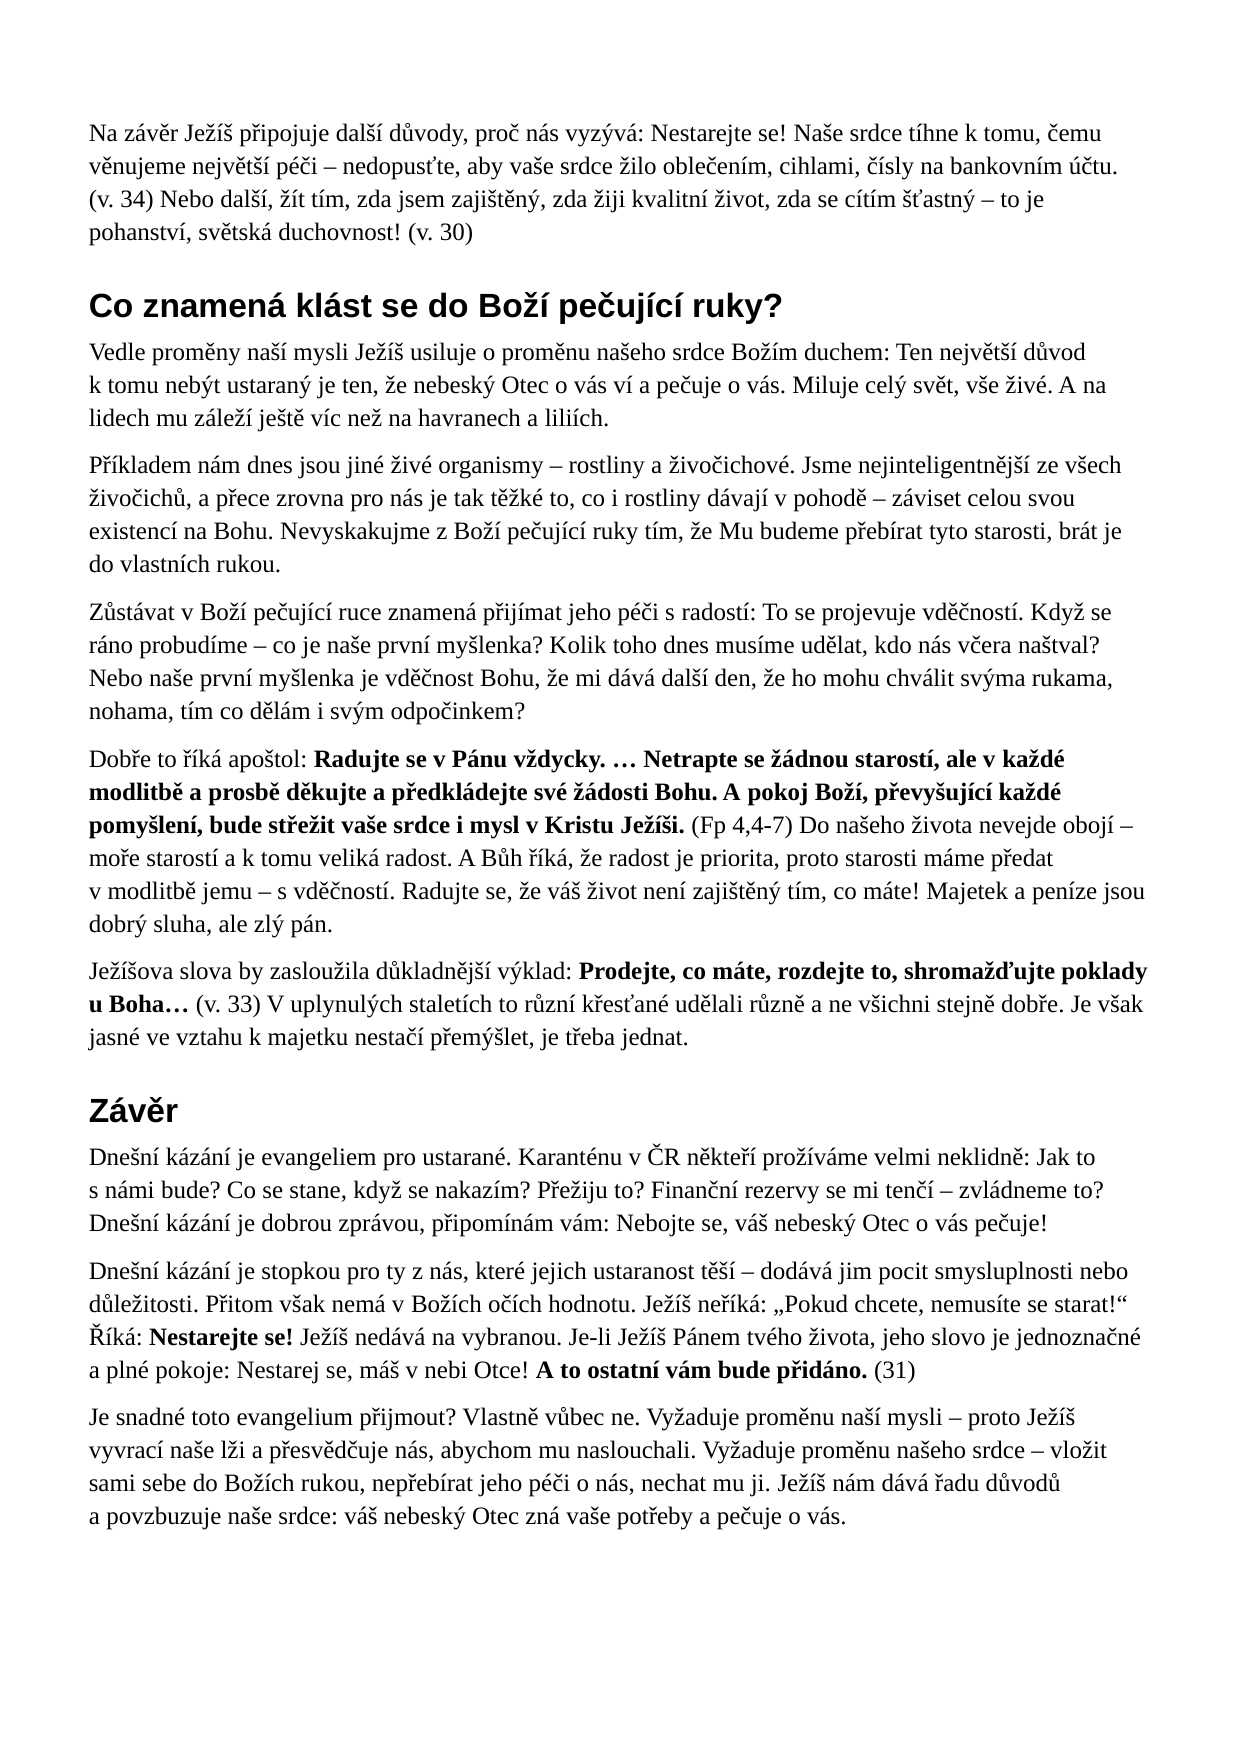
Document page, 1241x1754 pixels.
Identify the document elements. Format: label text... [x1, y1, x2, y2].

text Je snadné toto evangelium přijmout? Vlastně vůbec ne. Vyžaduje proměnu naší mysli – proto Ježíš vyvrací naše lži a přesvědčuje nás, abychom mu naslouchali. Vyžaduje proměnu našeho srdce – vložit sami sebe do Božích rukou, nepřebírat jeho péči o nás, nechat mu ji. Ježíš nám dává řadu důvodů a povzbuzuje naše srdce: váš nebeský Otec zná vaše potřeby a pečuje o vás. [88, 1402, 1152, 1530]
text Dnešní kázání je stopkou pro ty z nás, které jejich ustaranost těší – dodává jim pocit smysluplnosti nebo důležitosti. Přitom však nemá v Božích očích hodnotu. Ježíš neříká: „Pokud chcete, nemusíte se starat!“ Říká: Nestarejte se! Ježíš nedává na vybranou. Je-li Ježíš Pánem tvého života, jeho slovo je jednoznačné a plné pokoje: Nestarej se, máš v nebi Otce! A to ostatní vám bude přidáno. (31) [88, 1256, 1152, 1383]
text Dobře to říká apoštol: Radujte se v Pánu vždycky. … Netrapte se žádnou starostí, ale v každé modlitbě a prosbě děkujte a předkládejte své žádosti Bohu. A pokoj Boží, převyšující každé pomyšlení, bude střežit vaše srdce i mysl v Kristu Ježíši. (Fp 4,4-7) Do našeho života nevejde obojí – moře starostí a k tomu veliká radost. A Bůh říká, že radost je priorita, proto starosti máme předat v modlitbě jemu – s vděčností. Radujte se, že váš život není zajištěný tím, co máte! Majetek a peníze jsou dobrý sluha, ale zlý pán. [88, 744, 1152, 938]
text Příkladem nám dnes jsou jiné živé organismy – rostliny a živočichové. Jsme nejinteligentnější ze všech živočichů, a přece zrovna pro nás je tak těžké to, co i rostliny dávají v pohodě – záviset celou svou existencí na Bohu. Nevyskakujme z Boží pečující ruky tím, že Mu budeme přebírat tyto starosti, brát je do vlastních rukou. [88, 450, 1152, 578]
text Vedle proměny naší mysli Ježíš usiluje o proměnu našeho srdce Božím duchem: Ten největší důvod k tomu nebýt ustaraný je ten, že nebeský Otec o vás ví a pečuje o vás. Miluje celý svět, vše živé. A na lidech mu záleží ještě víc než na havranech a liliích. [88, 337, 1152, 432]
subtitle Co znamená klást se do Boží pečující ruky? [88, 286, 1152, 324]
text Dnešní kázání je evangeliem pro ustarané. Karanténu v ČR někteří prožíváme velmi neklidně: Jak to s námi bude? Co se stane, když se nakazím? Přežiju to? Finanční rezervy se mi tenčí – zvládneme to? Dnešní kázání je dobrou zprávou, připomínám vám: Nebojte se, váš nebeský Otec o vás pečuje! [88, 1142, 1152, 1237]
text Zůstávat v Boží pečující ruce znamená přijímat jeho péči s radostí: To se projevuje vděčností. Když se ráno probudíme – co je naše první myšlenka? Kolik toho dnes musíme udělat, kdo nás včera naštval? Nebo naše první myšlenka je vděčnost Bohu, že mi dává další den, že ho mohu chválit svýma rukama, nohama, tím co dělám i svým odpočinkem? [88, 597, 1152, 725]
text Ježíšova slova by zasloužila důkladnější výklad: Prodejte, co máte, rozdejte to, shromažďujte poklady u Boha… (v. 33) V uplynulých staletích to různí křesťané udělali různě a ne všichni stejně dobře. Je však jasné ve vztahu k majetku nestačí přemýšlet, je třeba jednat. [88, 956, 1152, 1051]
text Na závěr Ježíš připojuje další důvody, proč nás vyzývá: Nestarejte se! Naše srdce tíhne k tomu, čemu věnujeme největší péči – nedopusťte, aby vaše srdce žilo oblečením, cihlami, čísly na bankovním účtu. (v. 34) Nebo další, žít tím, zda jsem zajištěný, zda žiji kvalitní život, zda se cítím šťastný – to je pohanství, světská duchovnost! (v. 30) [88, 118, 1152, 246]
subtitle Závěr [88, 1091, 1152, 1129]
